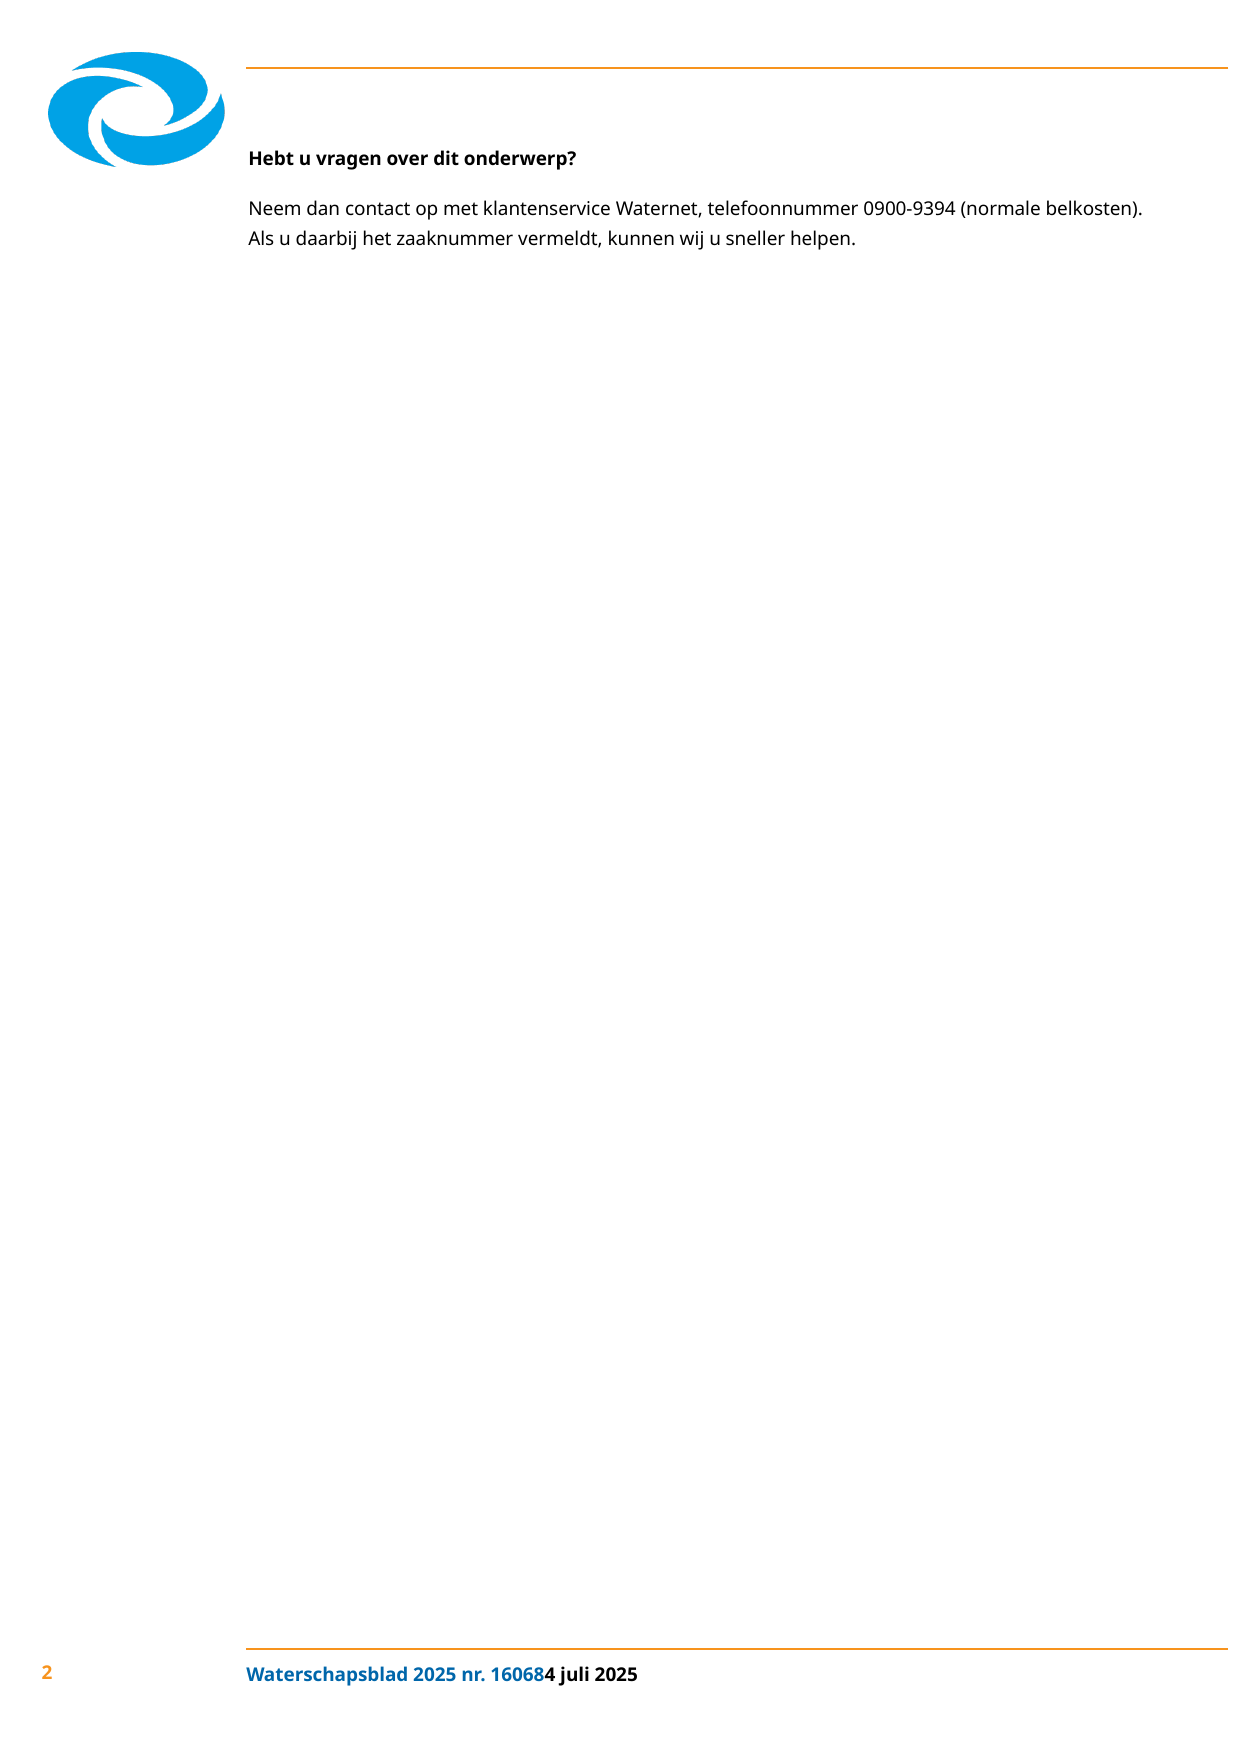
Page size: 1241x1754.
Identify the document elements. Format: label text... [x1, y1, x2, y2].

picture [41, 47, 231, 172]
text Hebt u vragen over dit onderwerp? [248, 145, 1152, 171]
text Neem dan contact op met klantenservice Waternet, telefoonnummer 0900-9394 (normale belkosten). Als u daarbij het zaaknummer vermeldt, kunnen wij u sneller helpen. [248, 196, 1152, 251]
